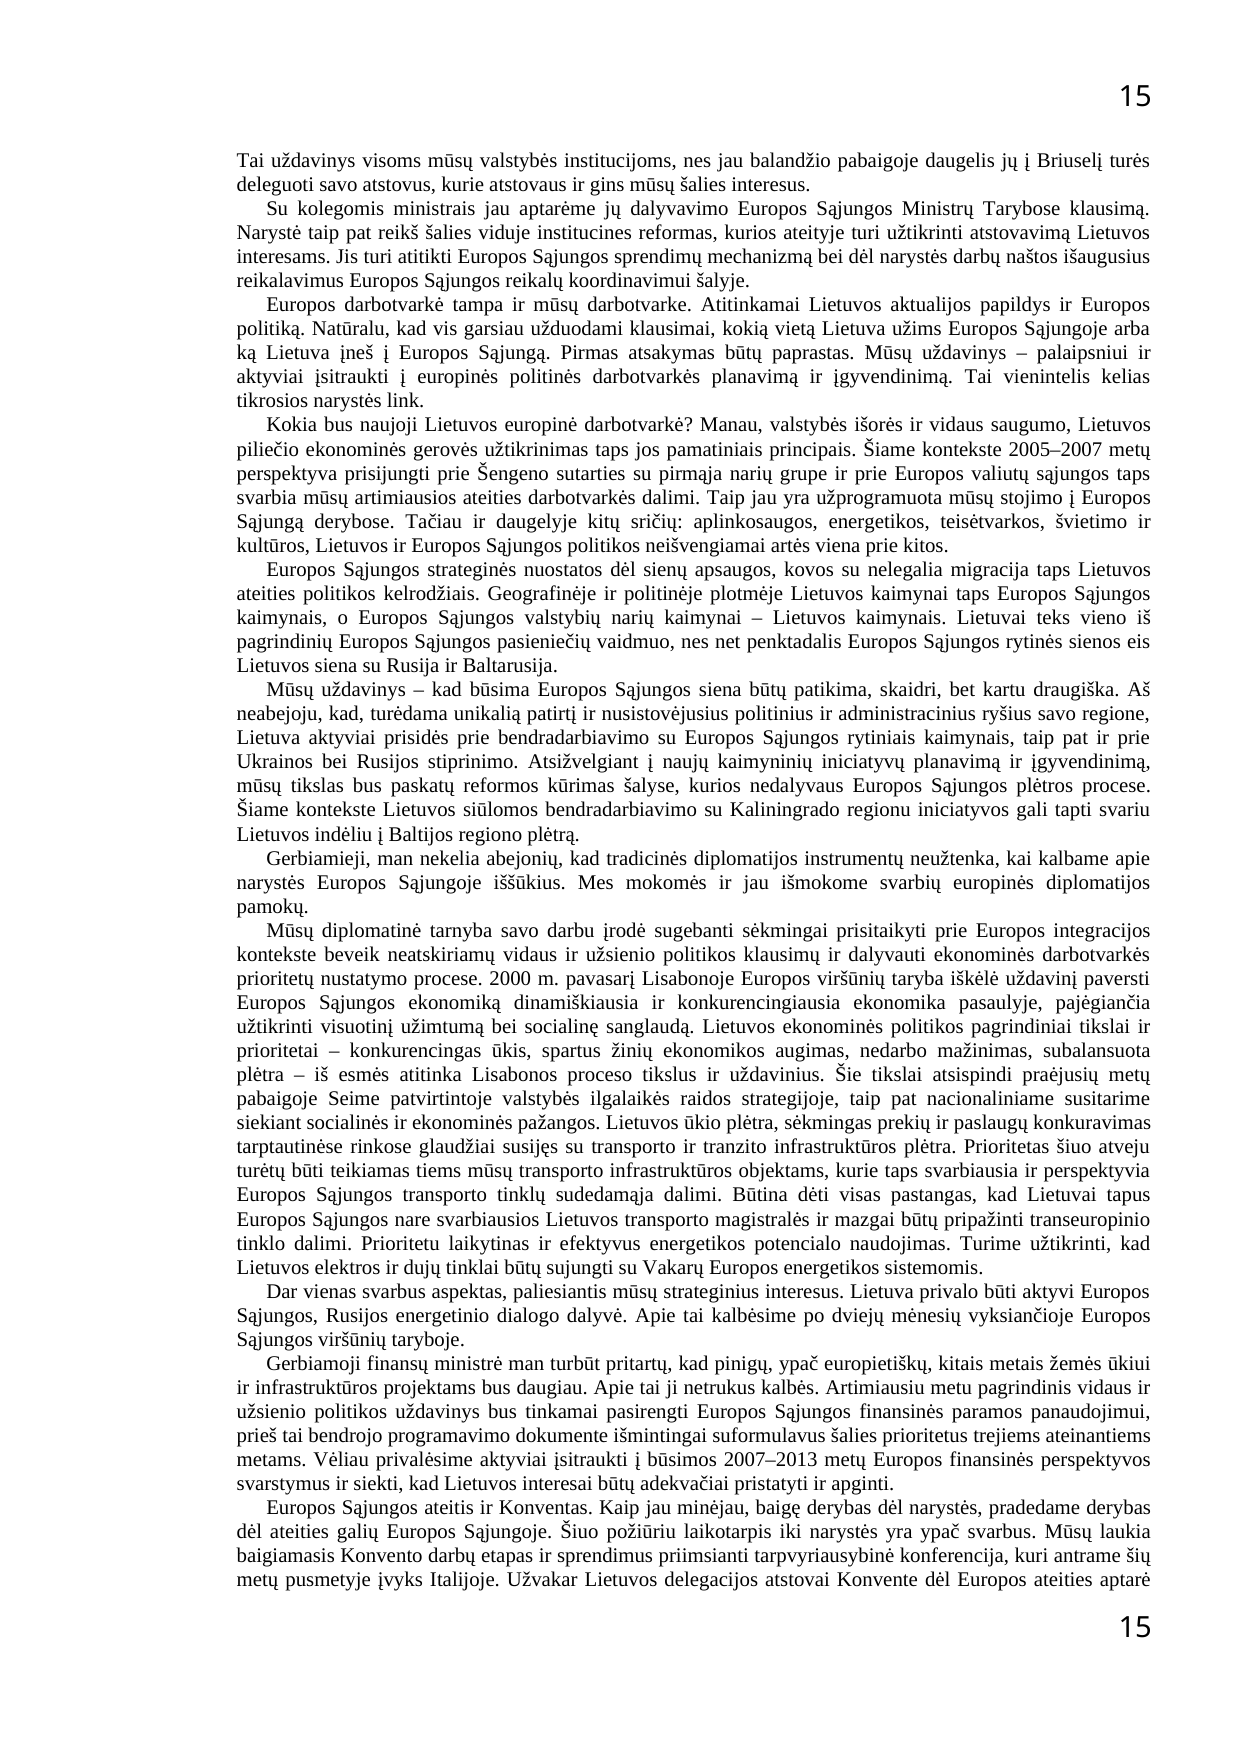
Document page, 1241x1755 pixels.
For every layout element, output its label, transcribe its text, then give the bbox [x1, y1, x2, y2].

text Tai uždavinys visoms mūsų valstybės institucijoms, nes jau balandžio pabaigoje daugelis jų į Briuselį turės deleguoti savo atstovus, kurie atstovaus ir gins mūsų šalies interesus. [236, 148, 1152, 196]
text Dar vienas svarbus aspektas, paliesiantis mūsų strateginius interesus. Lietuva privalo būti aktyvi Europos Sąjungos, Rusijos energetinio dialogo dalyvė. Apie tai kalbėsime po dviejų mėnesių vyksiančioje Europos Sąjungos viršūnių taryboje. [236, 1279, 1152, 1351]
text Mūsų uždavinys – kad būsima Europos Sąjungos siena būtų patikima, skaidri, bet kartu draugiška. Aš neabejoju, kad, turėdama unikalią patirtį ir nusistovėjusius politinius ir administracinius ryšius savo regione, Lietuva aktyviai prisidės prie bendradarbiavimo su Europos Sąjungos rytiniais kaimynais, taip pat ir prie Ukrainos bei Rusijos stiprinimo. Atsižvelgiant į naujų kaimyninių iniciatyvų planavimą ir įgyvendinimą, mūsų tikslas bus paskatų reformos kūrimas šalyse, kurios nedalyvaus Europos Sąjungos plėtros procese. Šiame kontekste Lietuvos siūlomos bendradarbiavimo su Kaliningrado regionu iniciatyvos gali tapti svariu Lietuvos indėliu į Baltijos regiono plėtrą. [236, 677, 1152, 846]
text Europos Sąjungos ateitis ir Konventas. Kaip jau minėjau, baigę derybas dėl narystės, pradedame derybas dėl ateities galių Europos Sąjungoje. Šiuo požiūriu laikotarpis iki narystės yra ypač svarbus. Mūsų laukia baigiamasis Konvento darbų etapas ir sprendimus priimsianti tarpvyriausybinė konferencija, kuri antrame šių metų pusmetyje įvyks Italijoje. Užvakar Lietuvos delegacijos atstovai Konvente dėl Europos ateities aptarė [236, 1495, 1152, 1591]
text Gerbiamieji, man nekelia abejonių, kad tradicinės diplomatijos instrumentų neužtenka, kai kalbame apie narystės Europos Sąjungoje iššūkius. Mes mokomės ir jau išmokome svarbių europinės diplomatijos pamokų. [236, 846, 1152, 918]
text Su kolegomis ministrais jau aptarėme jų dalyvavimo Europos Sąjungos Ministrų Tarybose klausimą. Narystė taip pat reikš šalies viduje institucines reformas, kurios ateityje turi užtikrinti atstovavimą Lietuvos interesams. Jis turi atitikti Europos Sąjungos sprendimų mechanizmą bei dėl narystės darbų naštos išaugusius reikalavimus Europos Sąjungos reikalų koordinavimui šalyje. [236, 196, 1152, 292]
text Europos Sąjungos strateginės nuostatos dėl sienų apsaugos, kovos su nelegalia migracija taps Lietuvos ateities politikos kelrodžiais. Geografinėje ir politinėje plotmėje Lietuvos kaimynai taps Europos Sąjungos kaimynais, o Europos Sąjungos valstybių narių kaimynai – Lietuvos kaimynais. Lietuvai teks vieno iš pagrindinių Europos Sąjungos pasieniečių vaidmuo, nes net penktadalis Europos Sąjungos rytinės sienos eis Lietuvos siena su Rusija ir Baltarusija. [236, 557, 1152, 677]
text Europos darbotvarkė tampa ir mūsų darbotvarke. Atitinkamai Lietuvos aktualijos papildys ir Europos politiką. Natūralu, kad vis garsiau užduodami klausimai, kokią vietą Lietuva užims Europos Sąjungoje arba ką Lietuva įneš į Europos Sąjungą. Pirmas atsakymas būtų paprastas. Mūsų uždavinys – palaipsniui ir aktyviai įsitraukti į europinės politinės darbotvarkės planavimą ir įgyvendinimą. Tai vienintelis kelias tikrosios narystės link. [236, 292, 1152, 412]
text Gerbiamoji finansų ministrė man turbūt pritartų, kad pinigų, ypač europietiškų, kitais metais žemės ūkiui ir infrastruktūros projektams bus daugiau. Apie tai ji netrukus kalbės. Artimiausiu metu pagrindinis vidaus ir užsienio politikos uždavinys bus tinkamai pasirengti Europos Sąjungos finansinės paramos panaudojimui, prieš tai bendrojo programavimo dokumente išmintingai suformulavus šalies prioritetus trejiems ateinantiems metams. Vėliau privalėsime aktyviai įsitraukti į būsimos 2007–2013 metų Europos finansinės perspektyvos svarstymus ir siekti, kad Lietuvos interesai būtų adekvačiai pristatyti ir apginti. [236, 1351, 1152, 1495]
text Mūsų diplomatinė tarnyba savo darbu įrodė sugebanti sėkmingai prisitaikyti prie Europos integracijos kontekste beveik neatskiriamų vidaus ir užsienio politikos klausimų ir dalyvauti ekonominės darbotvarkės prioritetų nustatymo procese. 2000 m. pavasarį Lisabonoje Europos viršūnių taryba iškėlė uždavinį paversti Europos Sąjungos ekonomiką dinamiškiausia ir konkurencingiausia ekonomika pasaulyje, pajėgiančia užtikrinti visuotinį užimtumą bei socialinę sanglaudą. Lietuvos ekonominės politikos pagrindiniai tikslai ir prioritetai – konkurencingas ūkis, spartus žinių ekonomikos augimas, nedarbo mažinimas, subalansuota plėtra – iš esmės atitinka Lisabonos proceso tikslus ir uždavinius. Šie tikslai atsispindi praėjusių metų pabaigoje Seime patvirtintoje valstybės ilgalaikės raidos strategijoje, taip pat nacionaliniame susitarime siekiant socialinės ir ekonominės pažangos. Lietuvos ūkio plėtra, sėkmingas prekių ir paslaugų konkuravimas tarptautinėse rinkose glaudžiai susijęs su transporto ir tranzito infrastruktūros plėtra. Prioritetas šiuo atveju turėtų būti teikiamas tiems mūsų transporto infrastruktūros objektams, kurie taps svarbiausia ir perspektyvia Europos Sąjungos transporto tinklų sudedamąja dalimi. Būtina dėti visas pastangas, kad Lietuvai tapus Europos Sąjungos nare svarbiausios Lietuvos transporto magistralės ir mazgai būtų pripažinti transeuropinio tinklo dalimi. Prioritetu laikytinas ir efektyvus energetikos potencialo naudojimas. Turime užtikrinti, kad Lietuvos elektros ir dujų tinklai būtų sujungti su Vakarų Europos energetikos sistemomis. [236, 918, 1152, 1279]
text Kokia bus naujoji Lietuvos europinė darbotvarkė? Manau, valstybės išorės ir vidaus saugumo, Lietuvos piliečio ekonominės gerovės užtikrinimas taps jos pamatiniais principais. Šiame kontekste 2005–2007 metų perspektyva prisijungti prie Šengeno sutarties su pirmąja narių grupe ir prie Europos valiutų sąjungos taps svarbia mūsų artimiausios ateities darbotvarkės dalimi. Taip jau yra užprogramuota mūsų stojimo į Europos Sąjungą derybose. Tačiau ir daugelyje kitų sričių: aplinkosaugos, energetikos, teisėtvarkos, švietimo ir kultūros, Lietuvos ir Europos Sąjungos politikos neišvengiamai artės viena prie kitos. [236, 412, 1152, 557]
